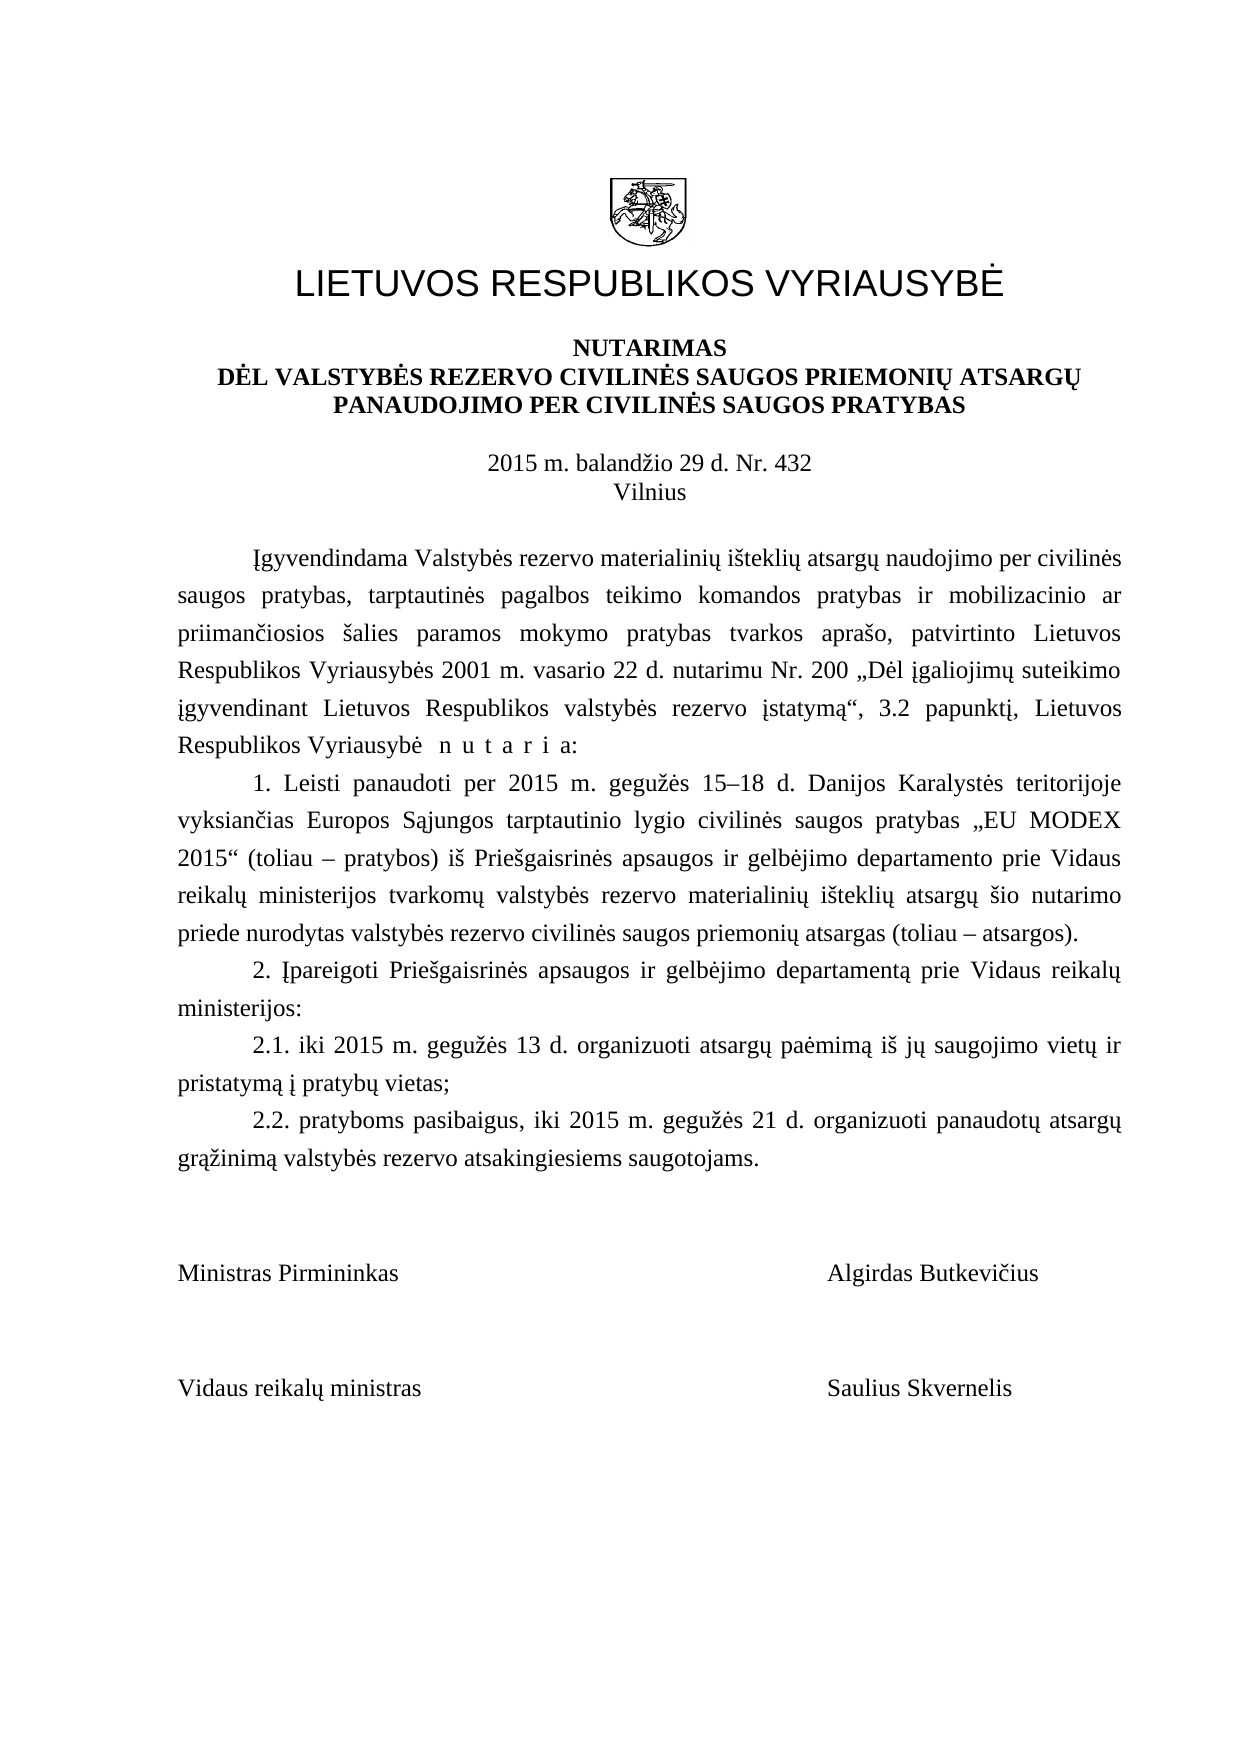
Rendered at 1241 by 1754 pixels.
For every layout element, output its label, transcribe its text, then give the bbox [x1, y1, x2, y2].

text 2.1. iki 2015 m. gegužės 13 d. organizuoti atsargų paėmimą iš jų saugojimo vietų ir pristatymą į pratybų vietas; [177, 1022, 1122, 1097]
text Vidaus reikalų ministras Saulius Skvernelis [177, 1373, 1122, 1402]
text Įgyvendindama Valstybės rezervo materialinių išteklių atsargų naudojimo per civilinės saugos pratybas, tarptautinės pagalbos teikimo komandos pratybas ir mobilizacinio ar priimančiosios šalies paramos mokymo pratybas tvarkos aprašo, patvirtinto Lietuvos Respublikos Vyriausybės 2001 m. vasario 22 d. nutarimu Nr. 200 „Dėl įgaliojimų suteikimo įgyvendinant Lietuvos Respublikos valstybės rezervo įstatymą“, 3.2 papunktį, Lietuvos Respublikos Vyriausybė nutaria: [177, 534, 1122, 759]
text Dėl VALSTYBĖS REZERVO CIVILINĖS SAUGOS PRIEMONIŲ ATSARGŲ PANAUDOJIMO PER CIVILINĖS SAUGOS PRATYBAS [177, 362, 1122, 419]
text 1. Leisti panaudoti per 2015 m. gegužės 15–18 d. Danijos Karalystės teritorijoje vyksiančias Europos Sąjungos tarptautinio lygio civilinės saugos pratybas „EU MODEX 2015“ (toliau – pratybos) iš Priešgaisrinės apsaugos ir gelbėjimo departamento prie Vidaus reikalų ministerijos tvarkomų valstybės rezervo materialinių išteklių atsargų šio nutarimo priede nurodytas valstybės rezervo civilinės saugos priemonių atsargas (toliau – atsargos). [177, 759, 1122, 947]
text 2. Įpareigoti Priešgaisrinės apsaugos ir gelbėjimo departamentą prie Vidaus reikalų ministerijos: [177, 947, 1122, 1022]
text 2.2. pratyboms pasibaigus, iki 2015 m. gegužės 21 d. organizuoti panaudotų atsargų grąžinimą valstybės rezervo atsakingiesiems saugotojams. [177, 1097, 1122, 1172]
text Ministras Pirmininkas Algirdas Butkevičius [177, 1258, 1122, 1287]
text Lietuvos Respublikos Vyriausybė [177, 261, 1122, 304]
text nutarimas [177, 333, 1122, 362]
text 2015 m. balandžio 29 d. Nr. 432 Vilnius [177, 448, 1122, 505]
